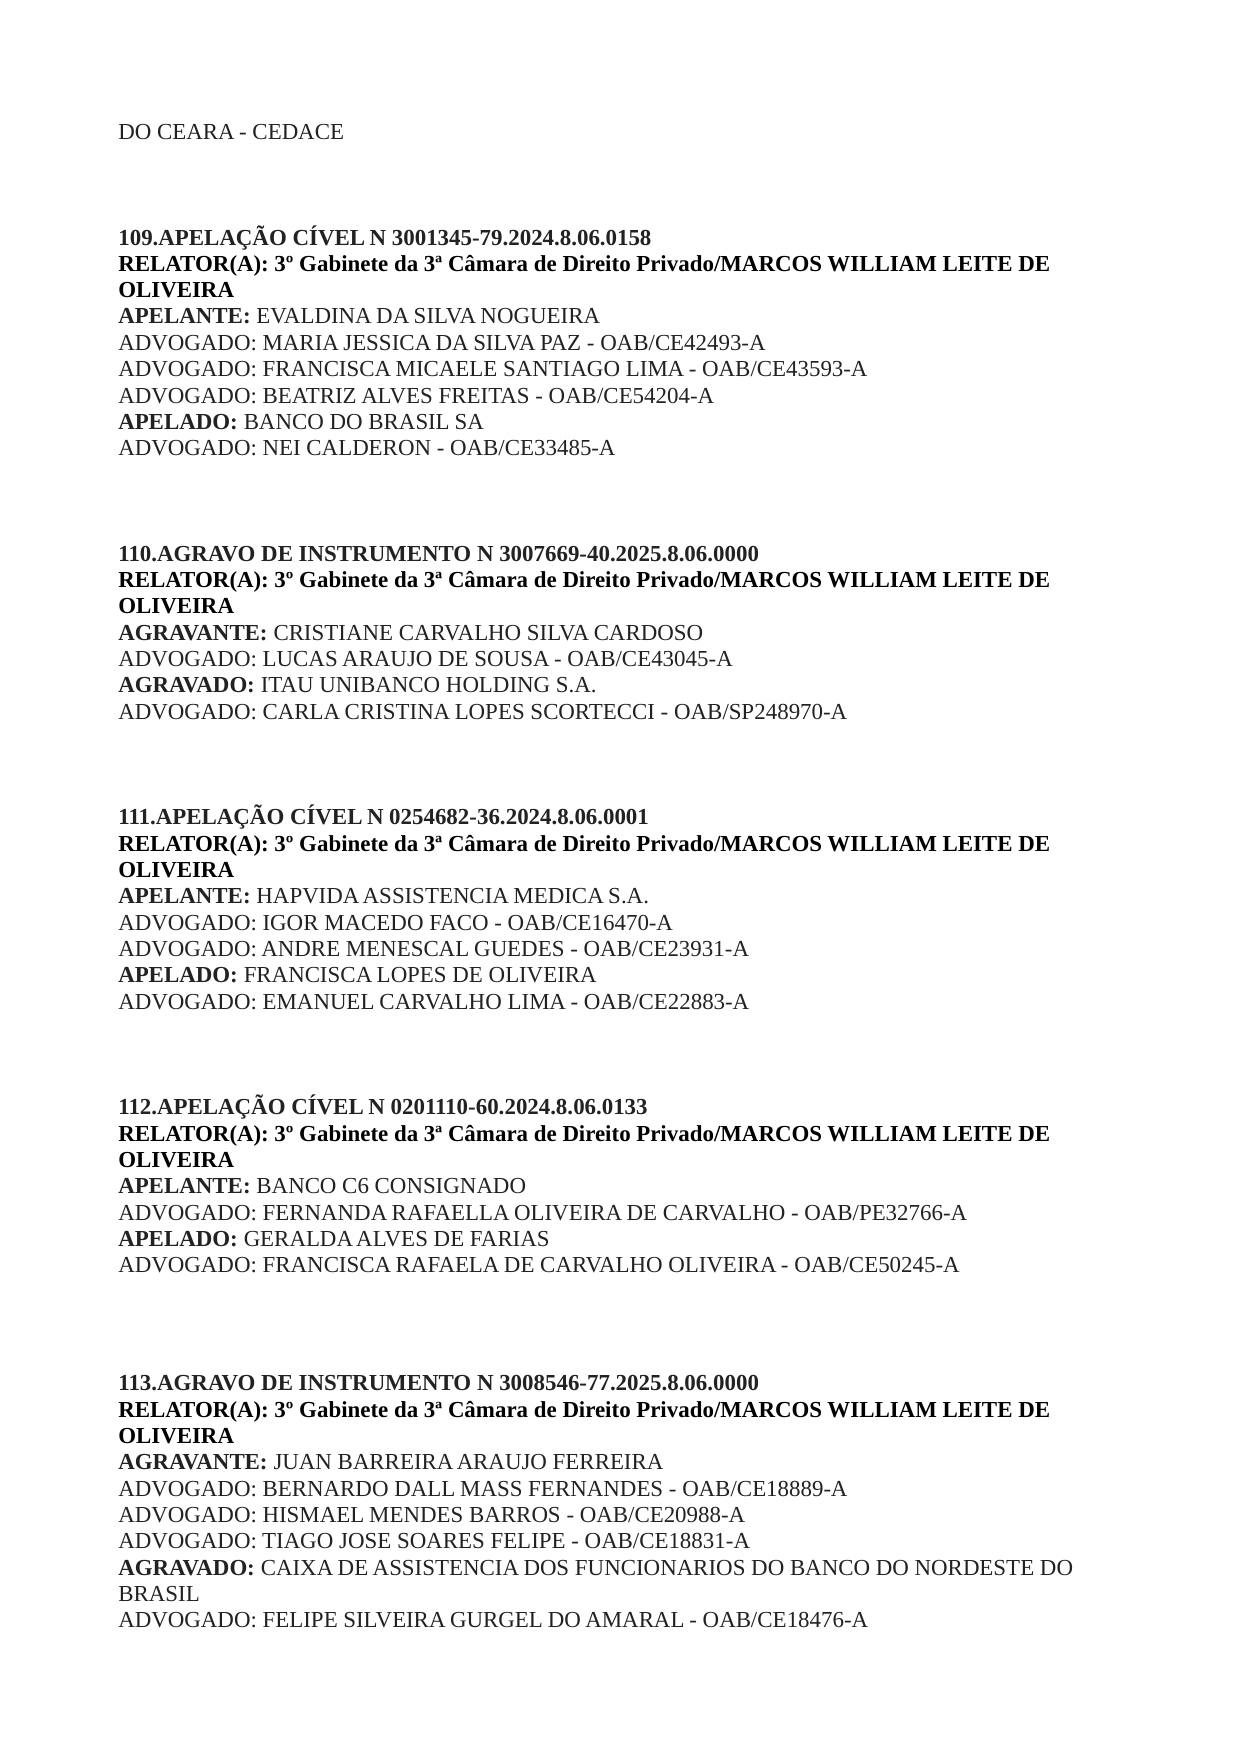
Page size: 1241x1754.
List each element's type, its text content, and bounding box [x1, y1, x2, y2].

text DO CEARA - CEDACE 109.APELAÇÃO CÍVEL N 3001345-79.2024.8.06.0158 RELATOR(A): 3º Gabinete da 3ª Câmara de Direito Privado/MARCOS WILLIAM LEITE DE OLIVEIRA APELANTE: EVALDINA DA SILVA NOGUEIRA ADVOGADO: MARIA JESSICA DA SILVA PAZ - OAB/CE42493-A ADVOGADO: FRANCISCA MICAELE SANTIAGO LIMA - OAB/CE43593-A ADVOGADO: BEATRIZ ALVES FREITAS - OAB/CE54204-A APELADO: BANCO DO BRASIL SA ADVOGADO: NEI CALDERON - OAB/CE33485-A 110.AGRAVO DE INSTRUMENTO N 3007669-40.2025.8.06.0000 RELATOR(A): 3º Gabinete da 3ª Câmara de Direito Privado/MARCOS WILLIAM LEITE DE OLIVEIRA AGRAVANTE: CRISTIANE CARVALHO SILVA CARDOSO ADVOGADO: LUCAS ARAUJO DE SOUSA - OAB/CE43045-A AGRAVADO: ITAU UNIBANCO HOLDING S.A. ADVOGADO: CARLA CRISTINA LOPES SCORTECCI - OAB/SP248970-A 111.APELAÇÃO CÍVEL N 0254682-36.2024.8.06.0001 RELATOR(A): 3º Gabinete da 3ª Câmara de Direito Privado/MARCOS WILLIAM LEITE DE OLIVEIRA APELANTE: HAPVIDA ASSISTENCIA MEDICA S.A. ADVOGADO: IGOR MACEDO FACO - OAB/CE16470-A ADVOGADO: ANDRE MENESCAL GUEDES - OAB/CE23931-A APELADO: FRANCISCA LOPES DE OLIVEIRA ADVOGADO: EMANUEL CARVALHO LIMA - OAB/CE22883-A 112.APELAÇÃO CÍVEL N 0201110-60.2024.8.06.0133 RELATOR(A): 3º Gabinete da 3ª Câmara de Direito Privado/MARCOS WILLIAM LEITE DE OLIVEIRA APELANTE: BANCO C6 CONSIGNADO ADVOGADO: FERNANDA RAFAELLA OLIVEIRA DE CARVALHO - OAB/PE32766-A APELADO: GERALDA ALVES DE FARIAS ADVOGADO: FRANCISCA RAFAELA DE CARVALHO OLIVEIRA - OAB/CE50245-A [118, 118, 1122, 1278]
text 113.AGRAVO DE INSTRUMENTO N 3008546-77.2025.8.06.0000 RELATOR(A): 3º Gabinete da 3ª Câmara de Direito Privado/MARCOS WILLIAM LEITE DE OLIVEIRA AGRAVANTE: JUAN BARREIRA ARAUJO FERREIRA ADVOGADO: BERNARDO DALL MASS FERNANDES - OAB/CE18889-A ADVOGADO: HISMAEL MENDES BARROS - OAB/CE20988-A ADVOGADO: TIAGO JOSE SOARES FELIPE - OAB/CE18831-A AGRAVADO: CAIXA DE ASSISTENCIA DOS FUNCIONARIOS DO BANCO DO NORDESTE DO BRASIL ADVOGADO: FELIPE SILVEIRA GURGEL DO AMARAL - OAB/CE18476-A [118, 1290, 1122, 1633]
